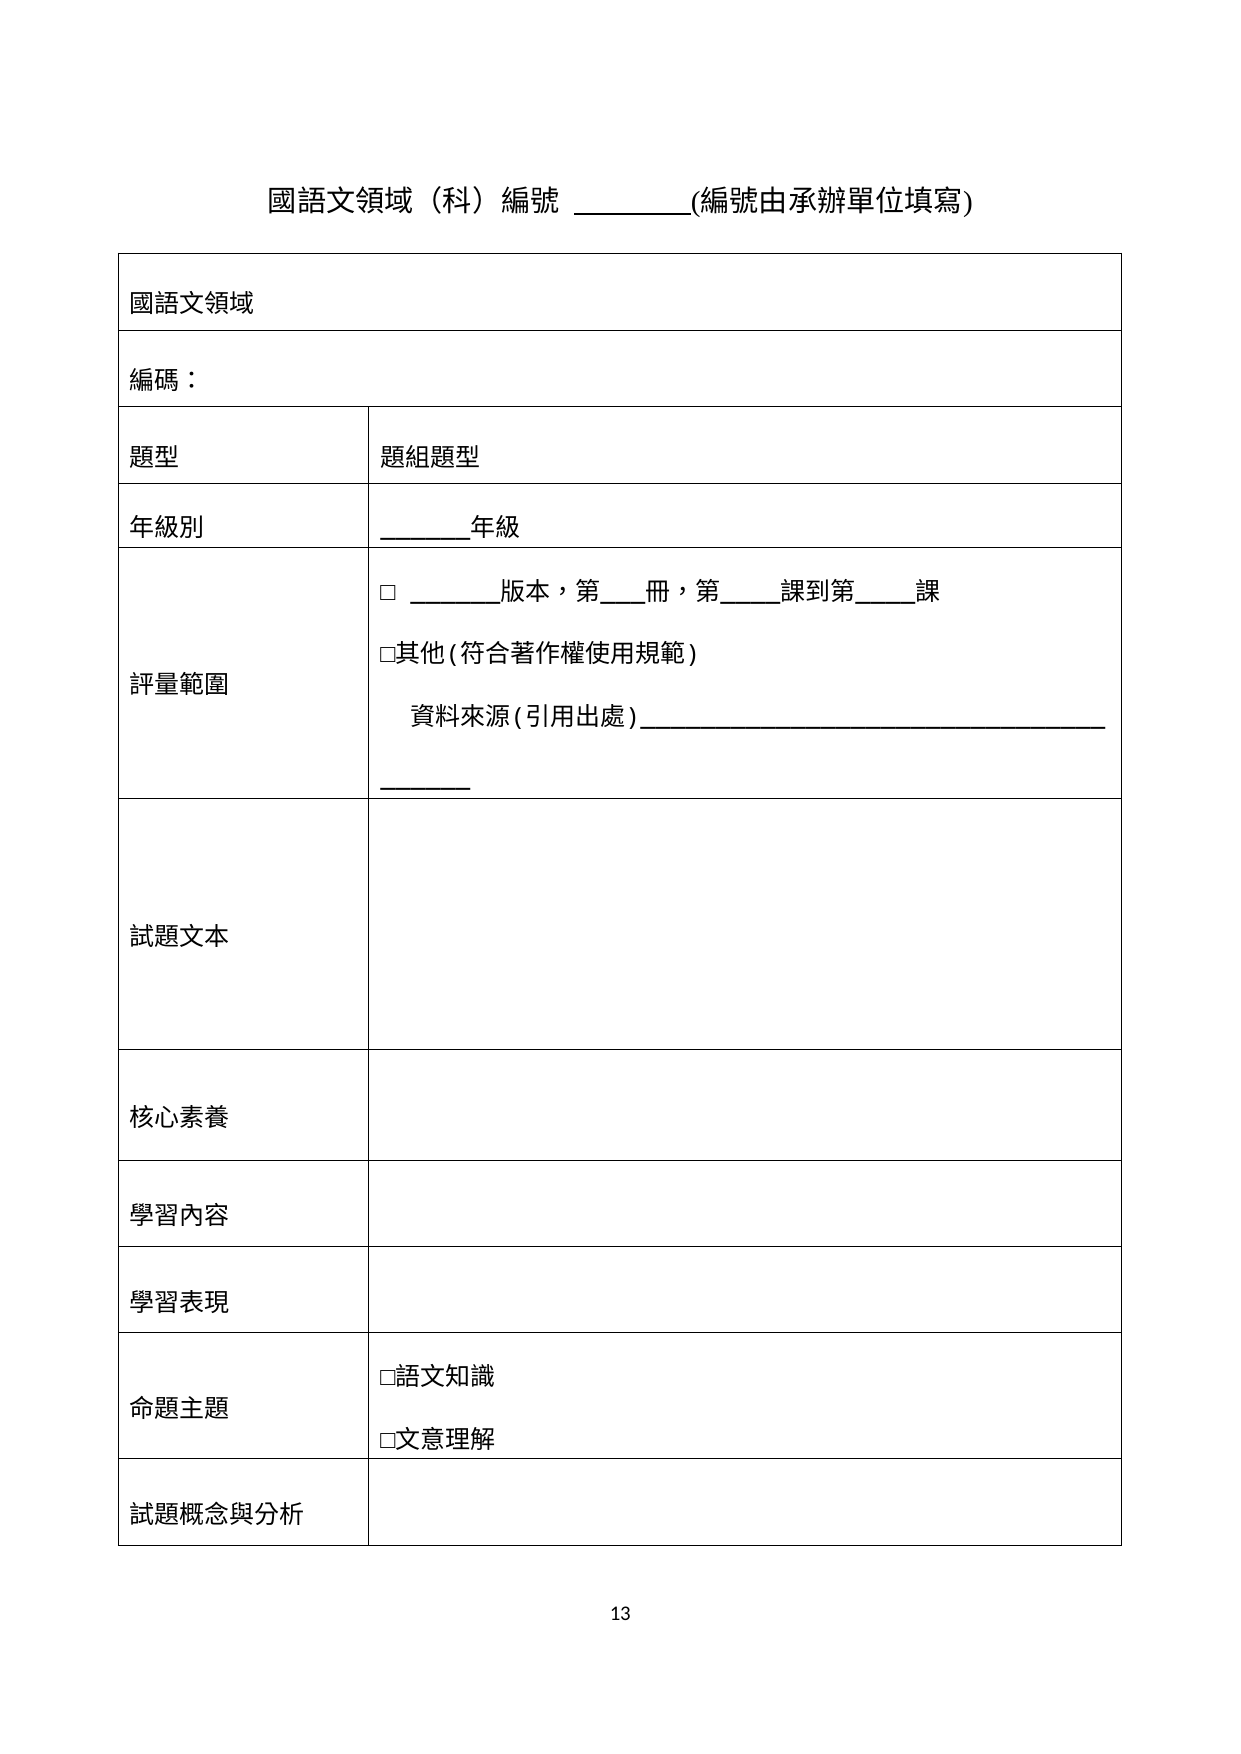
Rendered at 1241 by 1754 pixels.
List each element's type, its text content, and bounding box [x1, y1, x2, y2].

table_cell 核心素養 [119, 1050, 368, 1160]
table_cell 命題主題 [119, 1333, 368, 1458]
table_cell 年級別 [119, 484, 368, 547]
table_cell ______年級 [369, 484, 1121, 547]
table_cell [369, 799, 1121, 1049]
table_cell 學習內容 [119, 1161, 368, 1246]
table_cell □語文知識 □文意理解 [369, 1333, 1121, 1458]
text 國語文領域（科）編號 (編號由承辦單位填寫) [118, 157, 1122, 219]
table_cell [369, 1459, 1121, 1544]
table_cell 評量範圍 [119, 548, 368, 798]
table_cell 題型 [119, 407, 368, 483]
table_cell [369, 1161, 1121, 1246]
table_cell 試題概念與分析 [119, 1459, 368, 1544]
table_cell [369, 1050, 1121, 1160]
table_cell 試題文本 [119, 799, 368, 1049]
table_cell [369, 1247, 1121, 1332]
table_cell 編碼： [119, 331, 1121, 406]
table_cell 學習表現 [119, 1247, 368, 1332]
table_cell 題組題型 [369, 407, 1121, 483]
table_cell □ ______版本，第___冊，第____課到第____課 □其他(符合著作權使用規範) 資料來源(引用出處)_____________________________________ [369, 548, 1121, 798]
table_header 國語文領域 [119, 254, 1121, 329]
